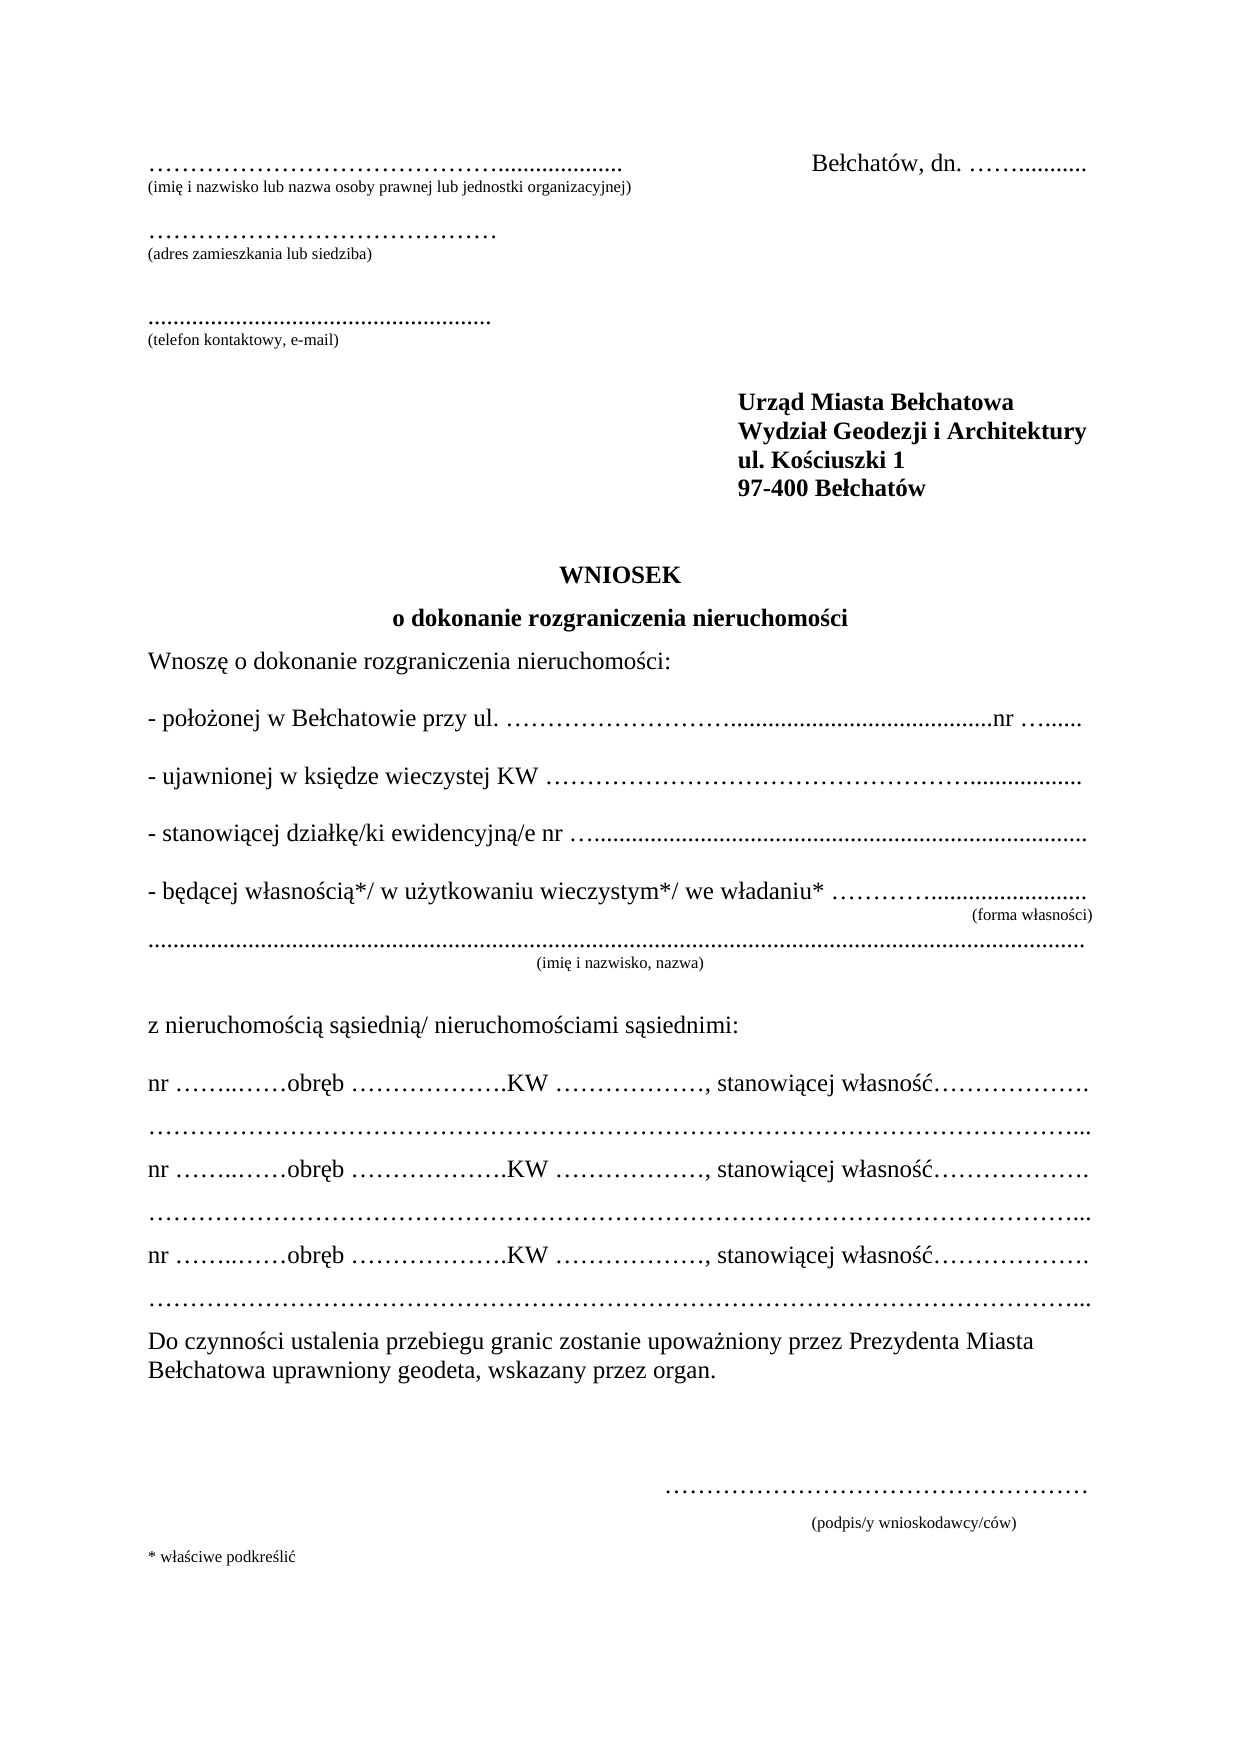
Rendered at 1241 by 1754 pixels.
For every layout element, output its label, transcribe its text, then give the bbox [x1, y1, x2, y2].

text …………………………………….................... Bełchatów, dn. ……........... [148, 148, 1093, 176]
text WNIOSEK [148, 560, 1093, 588]
text …………………………………………………………………………………………………... [148, 1111, 1093, 1139]
text - położonej w Bełchatowie przy ul. ………………………..........................................nr …...... [148, 703, 1093, 732]
text - ujawnionej w księdze wieczystej KW …………………………………………….................. [148, 761, 1093, 790]
text Wydział Geodezji i Architektury [148, 416, 1093, 445]
text Do czynności ustalenia przebiegu granic zostanie upoważniony przez Prezydenta Miasta Bełchatowa uprawniony geodeta, wskazany przez organ. [148, 1326, 1093, 1384]
text * właściwe podkreślić [148, 1547, 1093, 1566]
text ul. Kościuszki 1 [148, 445, 1093, 473]
text z nieruchomością sąsiednią/ nieruchomościami sąsiednimi: [148, 1010, 1093, 1039]
text (imię i nazwisko, nazwa) [148, 953, 1093, 972]
text (imię i nazwisko lub nazwa osoby prawnej lub jednostki organizacyjnej) [148, 176, 1093, 196]
text - stanowiącej działkę/ki ewidencyjną/e nr …............................................................................... [148, 818, 1093, 847]
text …………………………………………… [148, 1470, 1093, 1499]
text (forma własności) [148, 905, 1093, 924]
text (telefon kontaktowy, e-mail) [148, 330, 1093, 349]
text nr ……..……obręb ……………….KW ………………, stanowiącej własność………………. [148, 1068, 1093, 1096]
text (podpis/y wnioskodawcy/ców) [148, 1513, 1093, 1532]
text (adres zamieszkania lub siedziba) [148, 243, 1093, 263]
text ....................................................... [148, 301, 1093, 330]
text …………………………………… [148, 215, 1093, 243]
text …………………………………………………………………………………………………... [148, 1197, 1093, 1226]
text - będącej własnością*/ w użytkowaniu wieczystym*/ we władaniu* …………......................... [148, 876, 1093, 905]
text nr ……..……obręb ……………….KW ………………, stanowiącej własność………………. [148, 1154, 1093, 1183]
text …………………………………………………………………………………………………... [148, 1283, 1093, 1312]
text Urząd Miasta Bełchatowa [148, 387, 1093, 416]
text 97-400 Bełchatów [148, 473, 1093, 502]
text Wnoszę o dokonanie rozgraniczenia nieruchomości: [148, 646, 1093, 675]
text o dokonanie rozgraniczenia nieruchomości [148, 603, 1093, 632]
text ...................................................................................................................................................... [148, 924, 1093, 953]
text nr ……..……obręb ……………….KW ………………, stanowiącej własność………………. [148, 1240, 1093, 1269]
